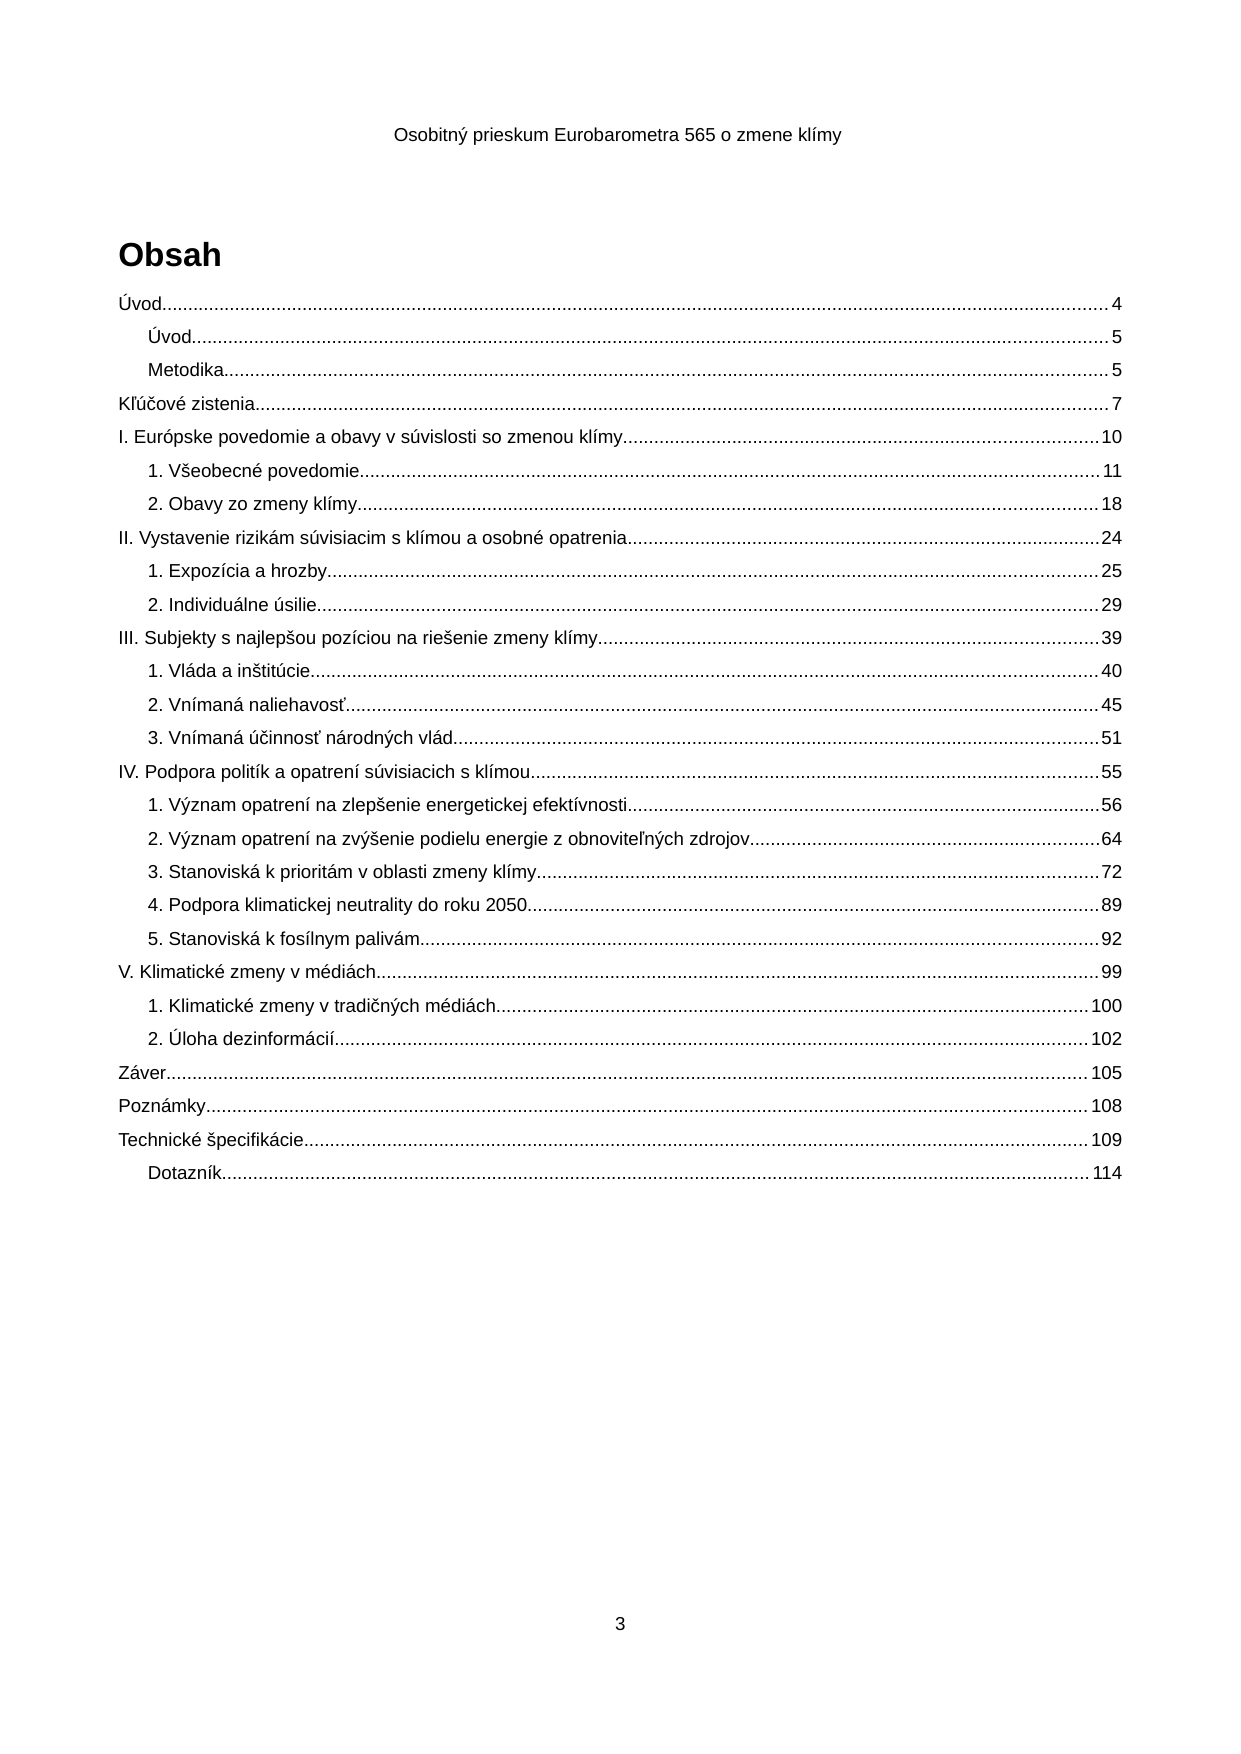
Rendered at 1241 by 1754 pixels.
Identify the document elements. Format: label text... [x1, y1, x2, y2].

text 1. Expozícia a hrozby 25 [148, 560, 1122, 581]
text Kľúčové zistenia 7 [118, 393, 1122, 414]
text II. Vystavenie rizikám súvisiacim s klímou a osobné opatrenia 24 [118, 526, 1122, 548]
text 2. Úloha dezinformácií 102 [148, 1028, 1122, 1049]
text Poznámky 108 [118, 1095, 1122, 1116]
text Technické špecifikácie 109 [118, 1128, 1122, 1150]
text 1. Význam opatrení na zlepšenie energetickej efektívnosti 56 [148, 794, 1122, 816]
text Úvod 5 [148, 326, 1122, 347]
subtitle Obsah [118, 236, 1122, 274]
text 2. Vnímaná naliehavosť 45 [148, 694, 1122, 715]
text 2. Individuálne úsilie 29 [148, 593, 1122, 615]
text V. Klimatické zmeny v médiách 99 [118, 961, 1122, 983]
text 2. Obavy zo zmeny klímy 18 [148, 493, 1122, 514]
text 2. Význam opatrení na zvýšenie podielu energie z obnoviteľných zdrojov 64 [148, 827, 1122, 849]
text Metodika 5 [148, 359, 1122, 381]
text 5. Stanoviská k fosílnym palivám 92 [148, 928, 1122, 949]
text I. Európske povedomie a obavy v súvislosti so zmenou klímy 10 [118, 426, 1122, 448]
text 1. Klimatické zmeny v tradičných médiách 100 [148, 994, 1122, 1016]
text IV. Podpora politík a opatrení súvisiacich s klímou 55 [118, 761, 1122, 782]
text Dotazník 114 [148, 1162, 1122, 1183]
text 3. Stanoviská k prioritám v oblasti zmeny klímy 72 [148, 861, 1122, 882]
text 1. Vláda a inštitúcie 40 [148, 660, 1122, 682]
text Úvod 4 [118, 292, 1122, 314]
text Záver 105 [118, 1061, 1122, 1083]
text 3. Vnímaná účinnosť národných vlád 51 [148, 727, 1122, 749]
text 4. Podpora klimatickej neutrality do roku 2050 89 [148, 894, 1122, 916]
text III. Subjekty s najlepšou pozíciou na riešenie zmeny klímy 39 [118, 627, 1122, 648]
text 1. Všeobecné povedomie 11 [148, 459, 1122, 481]
